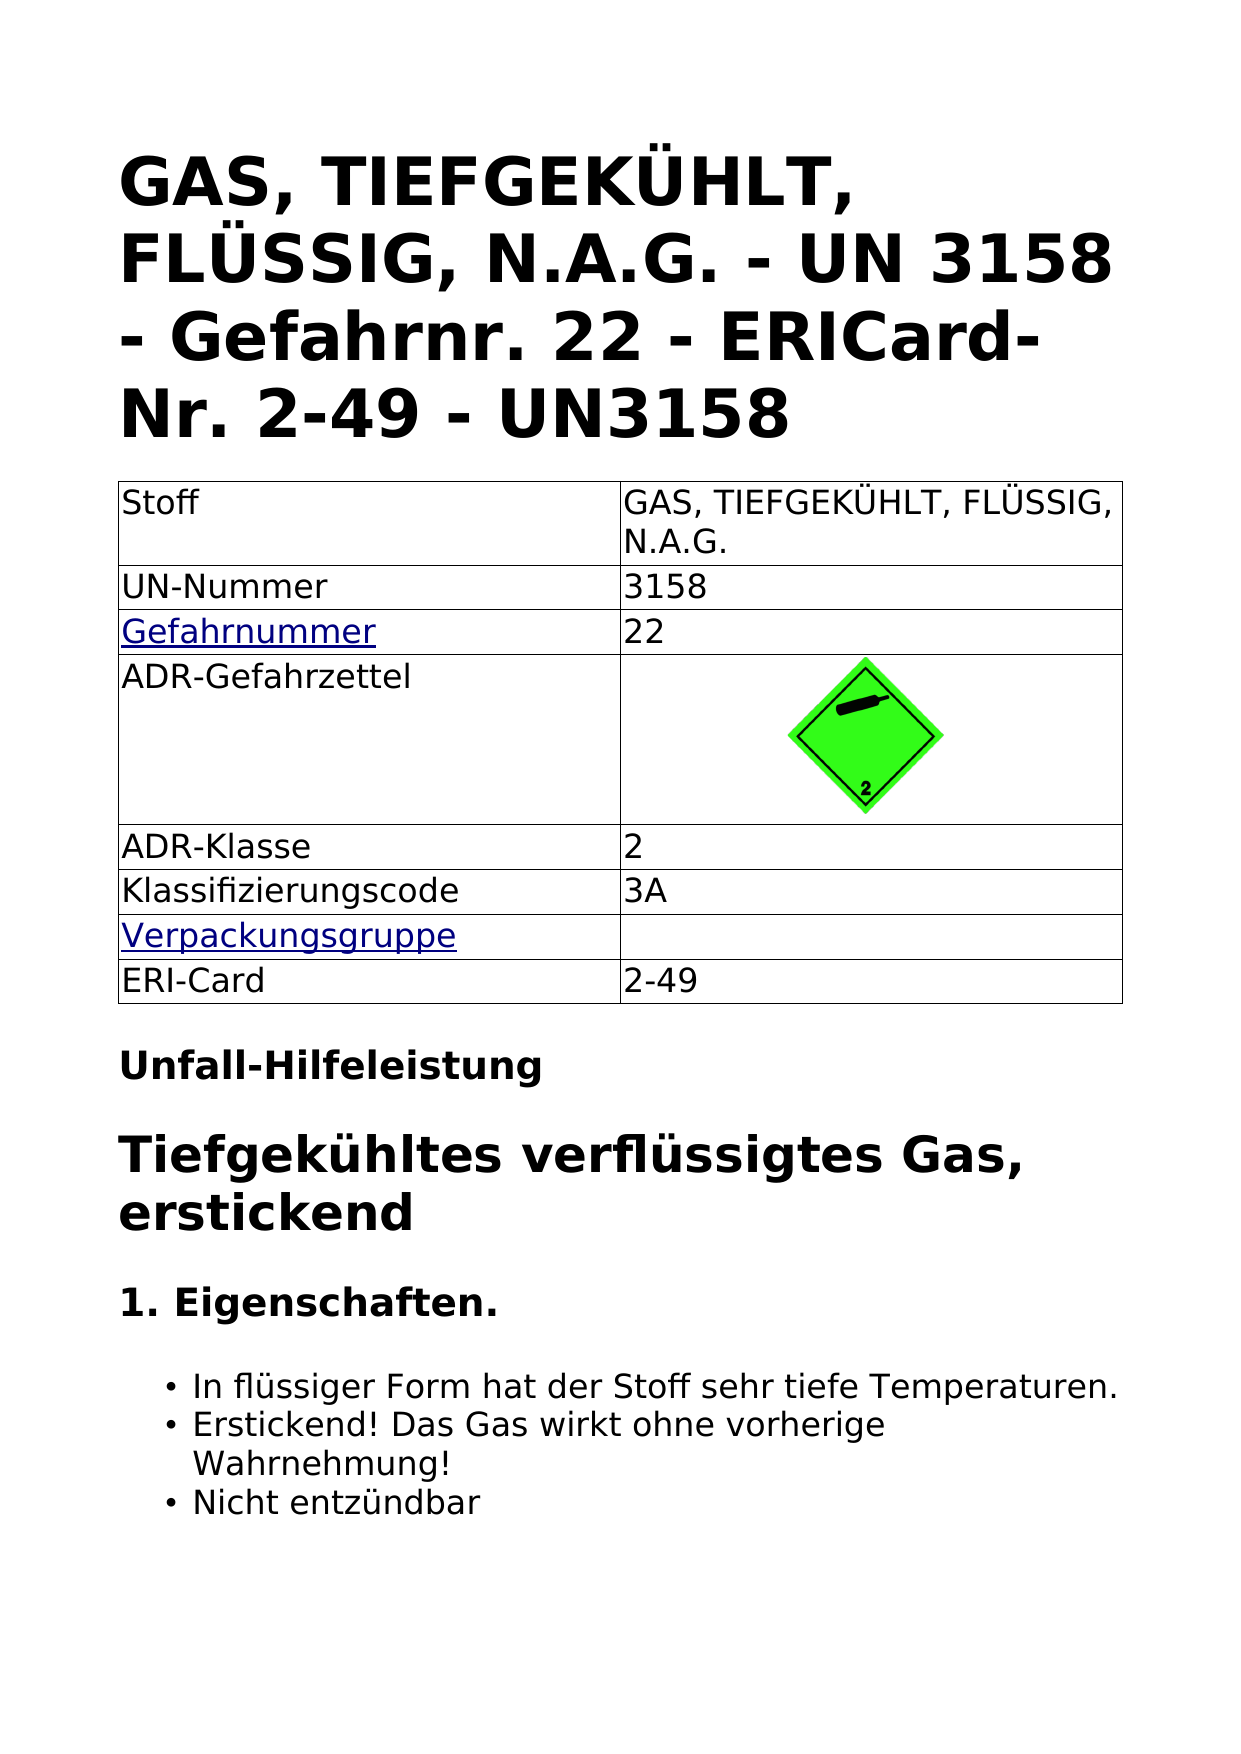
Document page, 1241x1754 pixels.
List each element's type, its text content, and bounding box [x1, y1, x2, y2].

table_cell Verpackungsgruppe [119, 915, 620, 958]
subtitle GAS, TIEFGEKÜHLT, FLÜSSIG, N.A.G. - UN 3158 - Gefahrnr. 22 - ERICard-Nr. 2-49 - UN3158 [118, 143, 1122, 453]
list Nicht entzündbar [177, 1484, 1122, 1522]
table_cell [621, 655, 1122, 824]
table_cell ADR-Gefahrzettel [119, 655, 620, 824]
list In flüssiger Form hat der Stoff sehr tiefe Temperaturen. [177, 1367, 1122, 1406]
table_header Stoff [119, 482, 620, 564]
table_cell 22 [621, 610, 1122, 654]
list Erstickend! Das Gas wirkt ohne vorherige Wahrnehmung! [177, 1406, 1122, 1484]
table_cell UN-Nummer [119, 566, 620, 609]
table_cell [621, 915, 1122, 958]
table_header GAS, TIEFGEKÜHLT, FLÜSSIG, N.A.G. [621, 482, 1122, 564]
table_cell 3A [621, 870, 1122, 914]
table_cell ERI-Card [119, 960, 620, 1003]
table_cell Klassifizierungscode [119, 870, 620, 914]
table_cell ADR-Klasse [119, 825, 620, 869]
table_cell Gefahrnummer [119, 610, 620, 654]
subtitle 1. Eigenschaften. [118, 1280, 1122, 1325]
subtitle Tiefgekühltes verflüssigtes Gas, erstickend [118, 1126, 1122, 1242]
picture [787, 657, 944, 814]
table_cell 2-49 [621, 960, 1122, 1003]
subtitle Unfall-Hilfeleistung [118, 1043, 1122, 1088]
table_cell 3158 [621, 566, 1122, 609]
table_cell 2 [621, 825, 1122, 869]
